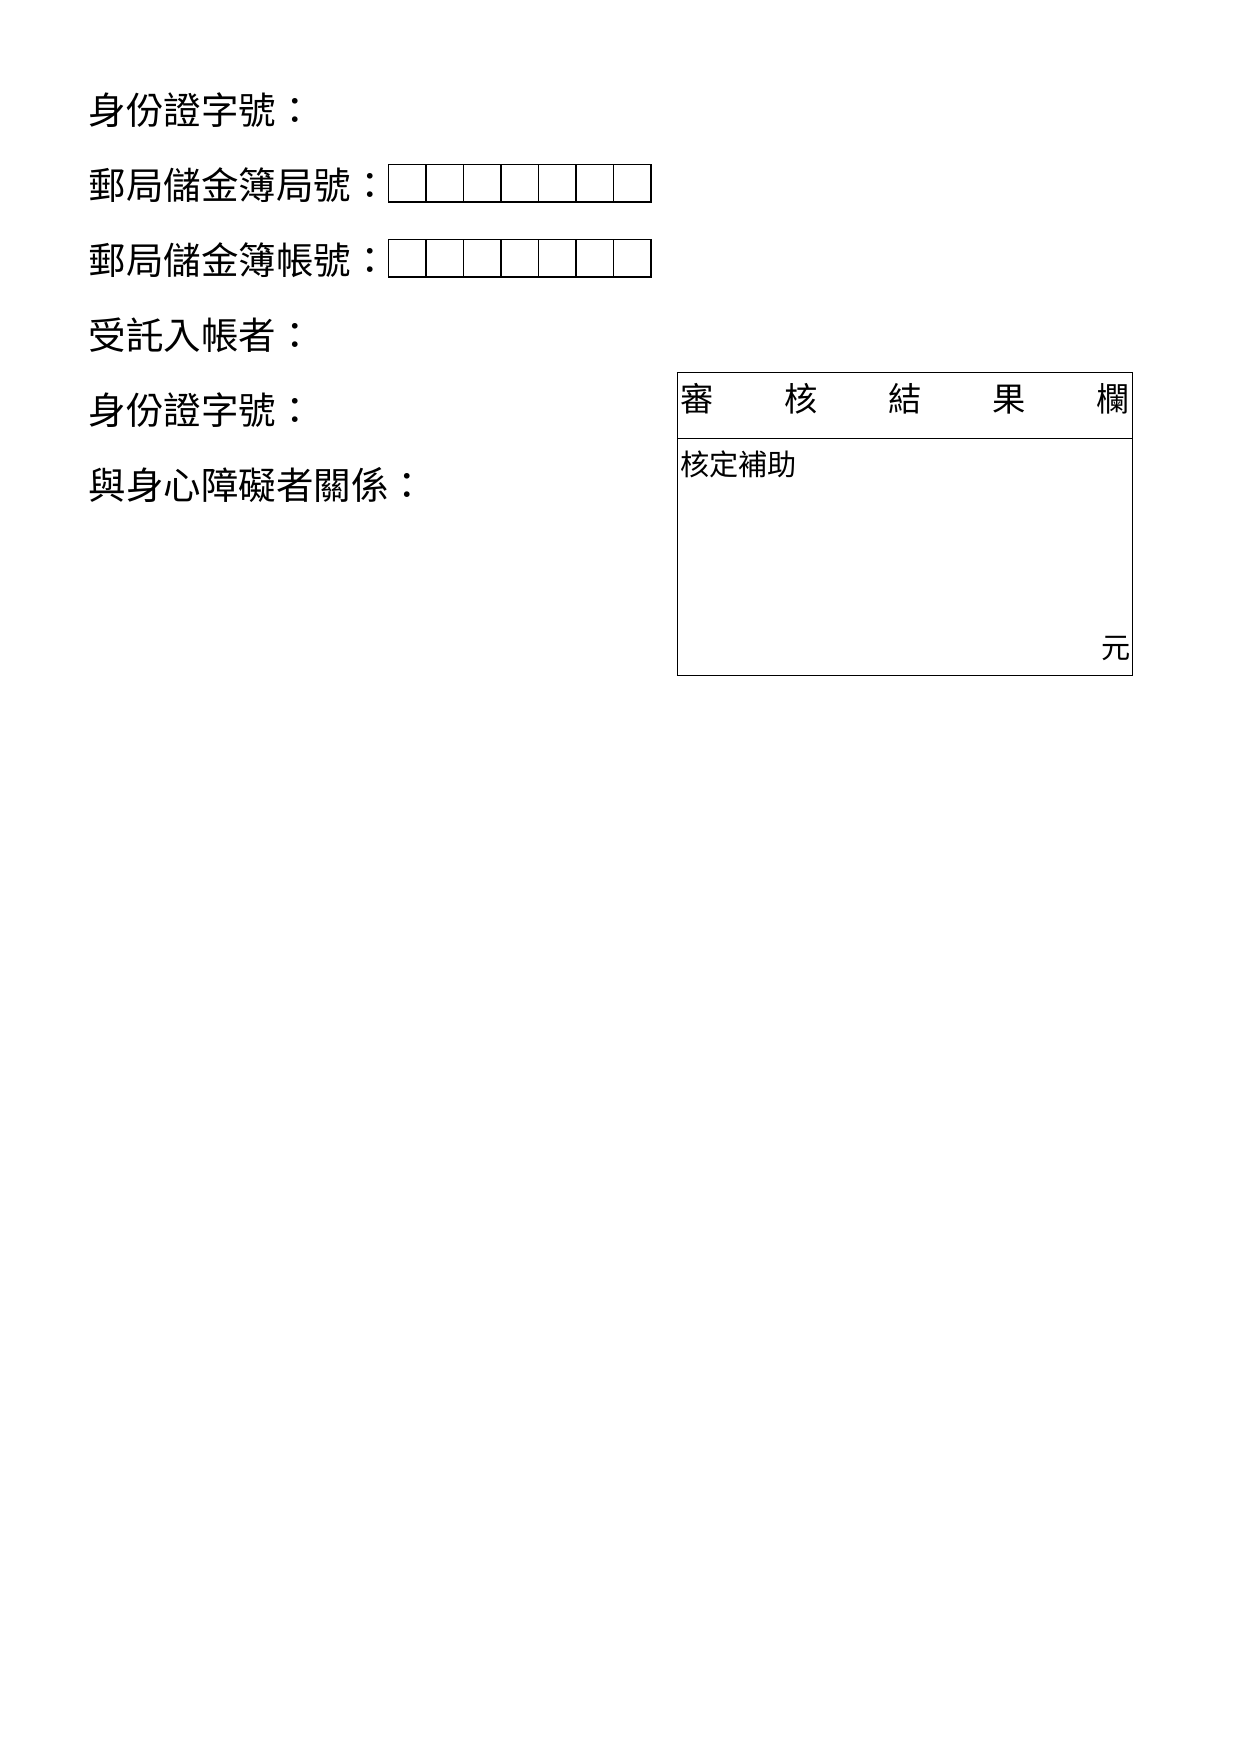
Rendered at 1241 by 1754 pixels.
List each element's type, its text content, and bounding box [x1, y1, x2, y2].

text 郵局儲金簿帳號： [89, 221, 1152, 296]
text 身份證字號： [89, 71, 1152, 146]
text 受託入帳者： [89, 296, 1152, 371]
text [1133, 446, 1152, 521]
table_cell 核定補助 元 [678, 439, 1132, 675]
table_header 審核結果欄 [678, 373, 1132, 438]
text 與身心障礙者關係： [89, 446, 677, 521]
text 身份證字號： [89, 371, 1152, 446]
text 郵局儲金簿局號： [89, 146, 1152, 221]
